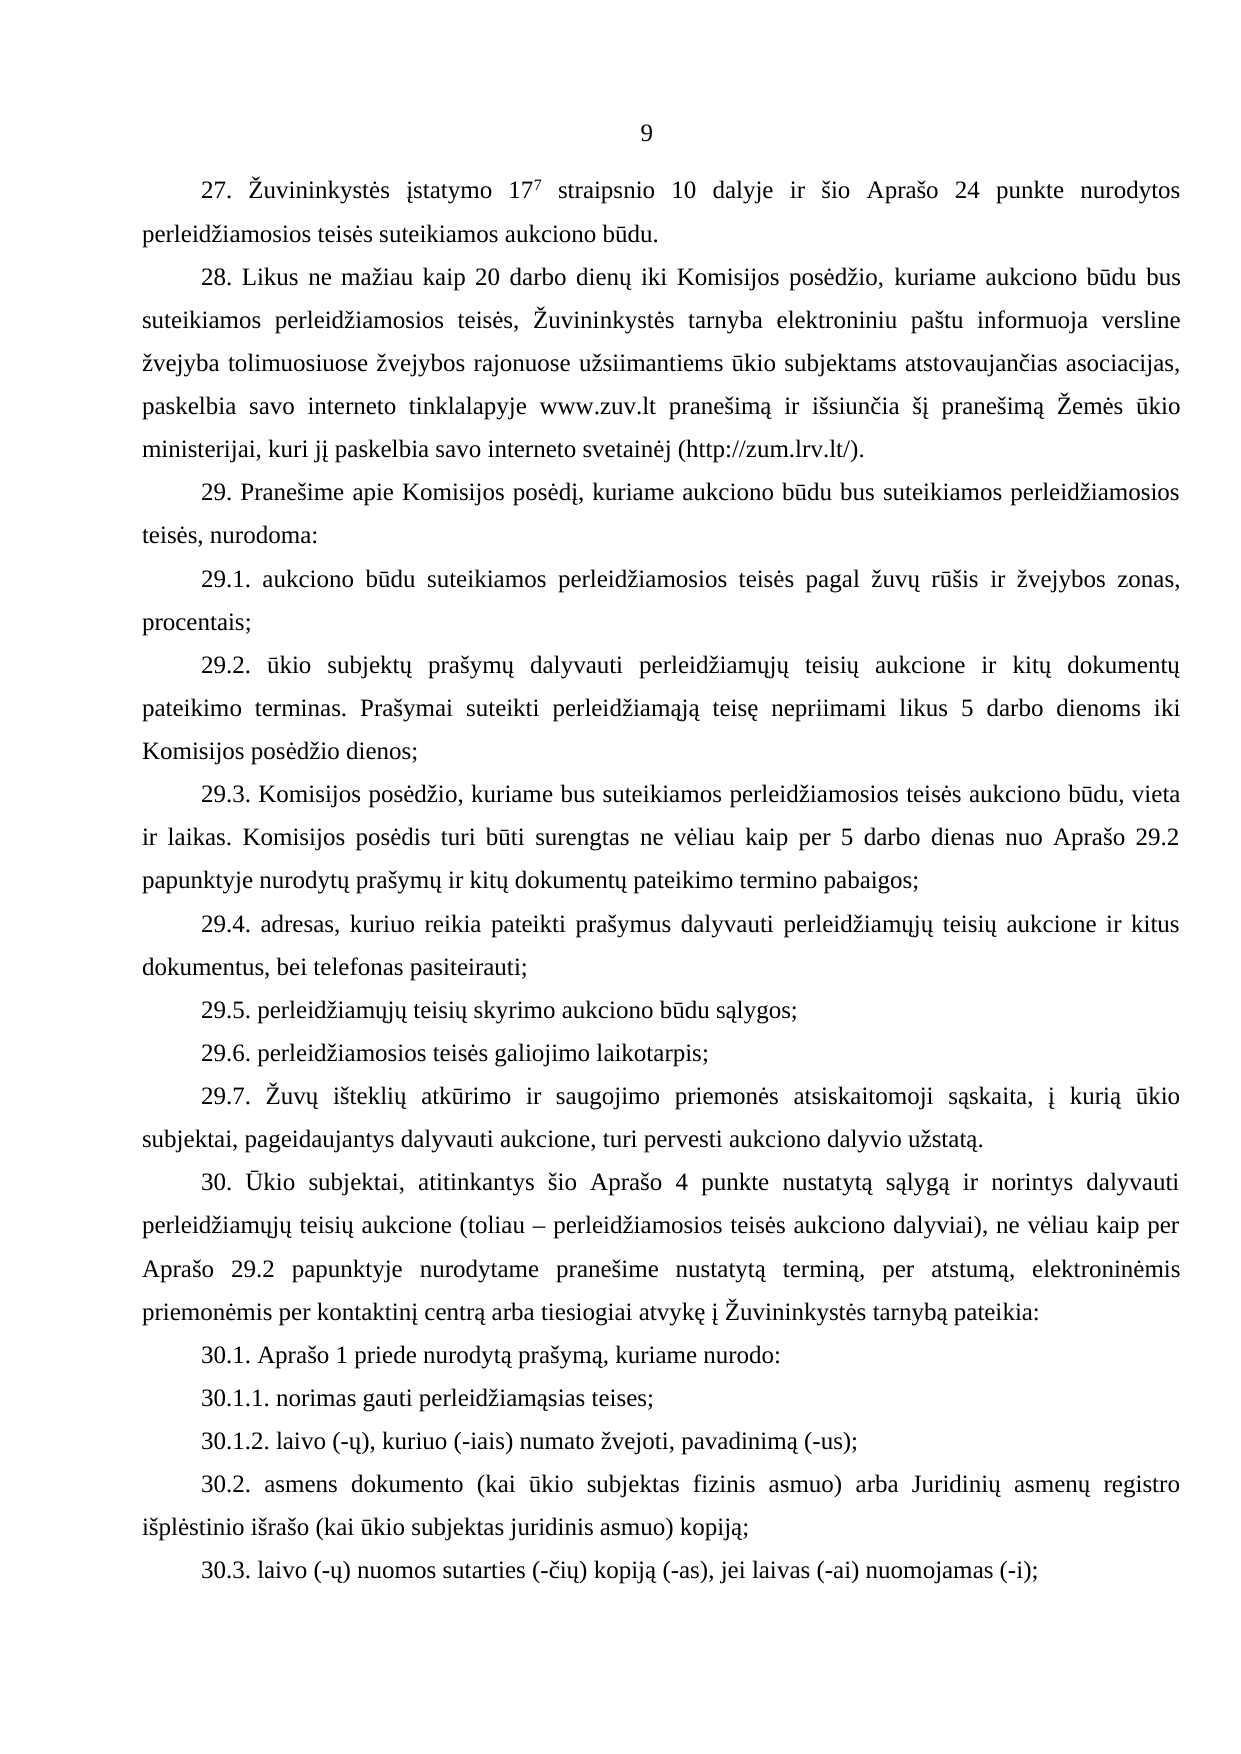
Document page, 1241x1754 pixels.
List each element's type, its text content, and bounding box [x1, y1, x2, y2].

text 30.2. asmens dokumento (kai ūkio subjektas fizinis asmuo) arba Juridinių asmenų registro išplėstinio išrašo (kai ūkio subjektas juridinis asmuo) kopiją; [142, 1469, 1181, 1541]
text 30.1.1. norimas gauti perleidžiamąsias teises; [142, 1383, 1181, 1412]
text 30.1.2. laivo (-ų), kuriuo (-iais) numato žvejoti, pavadinimą (-us); [142, 1426, 1181, 1455]
text 29.5. perleidžiamųjų teisių skyrimo aukciono būdu sąlygos; [142, 995, 1181, 1024]
text 28. Likus ne mažiau kaip 20 darbo dienų iki Komisijos posėdžio, kuriame aukciono būdu bus suteikiamos perleidžiamosios teisės, Žuvininkystės tarnyba elektroniniu paštu informuoja versline žvejyba tolimuosiuose žvejybos rajonuose užsiimantiems ūkio subjektams atstovaujančias asociacijas, paskelbia savo interneto tinklalapyje www.zuv.lt pranešimą ir išsiunčia šį pranešimą Žemės ūkio ministerijai, kuri jį paskelbia savo interneto svetainėj (http://zum.lrv.lt/). [142, 262, 1181, 463]
text 29.1. aukciono būdu suteikiamos perleidžiamosios teisės pagal žuvų rūšis ir žvejybos zonas, procentais; [142, 564, 1181, 636]
text 30.3. laivo (-ų) nuomos sutarties (-čių) kopiją (-as), jei laivas (-ai) nuomojamas (-i); [142, 1556, 1181, 1584]
text 29.7. Žuvų išteklių atkūrimo ir saugojimo priemonės atsiskaitomoji sąskaita, į kurią ūkio subjektai, pageidaujantys dalyvauti aukcione, turi pervesti aukciono dalyvio užstatą. [142, 1081, 1181, 1153]
text 30. Ūkio subjektai, atitinkantys šio Aprašo 4 punkte nustatytą sąlygą ir norintys dalyvauti perleidžiamųjų teisių aukcione (toliau – perleidžiamosios teisės aukciono dalyviai), ne vėliau kaip per Aprašo 29.2 papunktyje nurodytame pranešime nustatytą terminą, per atstumą, elektroninėmis priemonėmis per kontaktinį centrą arba tiesiogiai atvykę į Žuvininkystės tarnybą pateikia: [142, 1167, 1181, 1326]
text 29.3. Komisijos posėdžio, kuriame bus suteikiamos perleidžiamosios teisės aukciono būdu, vieta ir laikas. Komisijos posėdis turi būti surengtas ne vėliau kaip per 5 darbo dienas nuo Aprašo 29.2 papunktyje nurodytų prašymų ir kitų dokumentų pateikimo termino pabaigos; [142, 779, 1181, 894]
text 30.1. Aprašo 1 priede nurodytą prašymą, kuriame nurodo: [142, 1340, 1181, 1369]
text 27. Žuvininkystės įstatymo 177 straipsnio 10 dalyje ir šio Aprašo 24 punkte nurodytos perleidžiamosios teisės suteikiamos aukciono būdu. [142, 176, 1181, 247]
text 29.2. ūkio subjektų prašymų dalyvauti perleidžiamųjų teisių aukcione ir kitų dokumentų pateikimo terminas. Prašymai suteikti perleidžiamąją teisę nepriimami likus 5 darbo dienoms iki Komisijos posėdžio dienos; [142, 650, 1181, 765]
text 29. Pranešime apie Komisijos posėdį, kuriame aukciono būdu bus suteikiamos perleidžiamosios teisės, nurodoma: [142, 477, 1181, 549]
text 29.6. perleidžiamosios teisės galiojimo laikotarpis; [142, 1038, 1181, 1067]
text 29.4. adresas, kuriuo reikia pateikti prašymus dalyvauti perleidžiamųjų teisių aukcione ir kitus dokumentus, bei telefonas pasiteirauti; [142, 909, 1181, 981]
